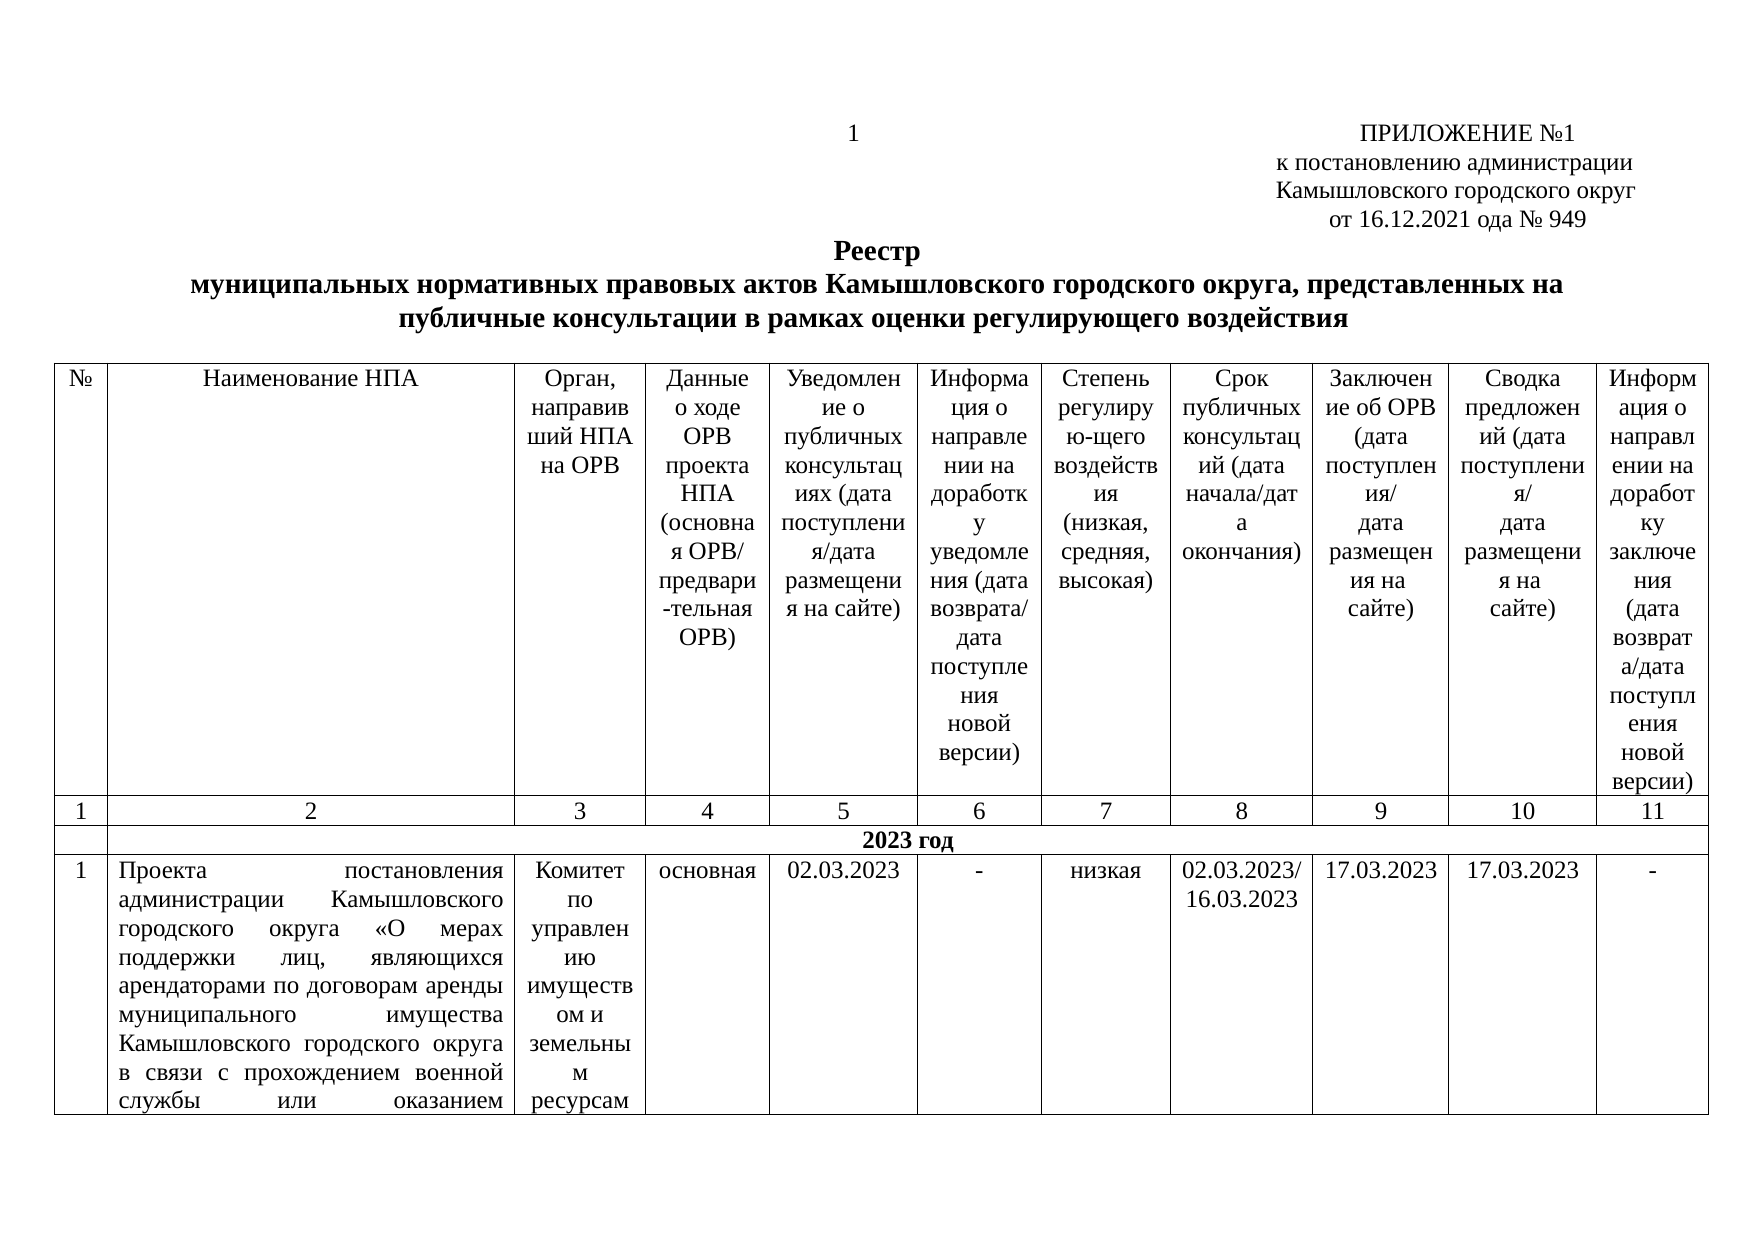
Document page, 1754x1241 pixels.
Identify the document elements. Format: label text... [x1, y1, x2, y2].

table_cell 5 [770, 796, 917, 824]
table_header Срок публичных консультаций (дата начала/дата окончания) [1171, 364, 1312, 795]
table_cell 9 [1313, 796, 1448, 824]
table_cell [55, 826, 107, 854]
table_cell 02.03.2023/16.03.2023 [1171, 855, 1312, 1114]
table_cell 02.03.2023 [770, 855, 917, 1114]
table_cell 1 [55, 796, 107, 824]
text муниципальных нормативных правовых актов Камышловского городского округа, представленных на публичные консультации в рамках оценки регулирующего воздействия [118, 267, 1636, 334]
table_cell 17.03.2023 [1313, 855, 1448, 1114]
table_cell 7 [1042, 796, 1170, 824]
table_header № [55, 364, 107, 795]
table_cell низкая [1042, 855, 1170, 1114]
text к постановлению администрации [118, 147, 1636, 176]
table_cell 2 [108, 796, 514, 824]
table_header Заключение об ОРВ (дата поступления/ дата размещения на сайте) [1313, 364, 1448, 795]
table_cell Проекта постановления администрации Камышловского городского округа «О мерах поддержки лиц, являющихся арендаторами по договорам аренды муниципального имущества Камышловского городского округа в связи с прохождением военной службы или оказанием [108, 855, 514, 1114]
table_cell основная [646, 855, 769, 1114]
table_header Информация о направлении на доработку заключения (дата возврата/дата поступления новой версии) [1597, 364, 1708, 795]
table_header Сводка предложений (дата поступления/ дата размещения на сайте) [1449, 364, 1596, 795]
table_cell 6 [918, 796, 1041, 824]
table_cell 4 [646, 796, 769, 824]
table_cell 11 [1597, 796, 1708, 824]
table_header Информация о направлении на доработку уведомления (дата возврата/ дата поступления новой версии) [918, 364, 1041, 795]
table_cell - [1597, 855, 1708, 1114]
table_cell 8 [1171, 796, 1312, 824]
table_cell 3 [515, 796, 645, 824]
table_cell 1 [55, 855, 107, 1114]
table_header Орган, направивший НПА на ОРВ [515, 364, 645, 795]
table_header Степень регулирую-щего воздействия (низкая, средняя, высокая) [1042, 364, 1170, 795]
table_cell 2023 год [108, 826, 1708, 854]
text от 16.12.2021 ода № 949 [118, 204, 1636, 233]
text 1 ПРИЛОЖЕНИЕ №1 [118, 118, 1636, 147]
table_cell 10 [1449, 796, 1596, 824]
table_cell Комитет по управлению имуществом и земельным ресурсам [515, 855, 645, 1114]
table_cell - [918, 855, 1041, 1114]
table_header Данные о ходе ОРВ проекта НПА (основная ОРВ/ предвари-тельная ОРВ) [646, 364, 769, 795]
text Реестр [118, 233, 1636, 267]
table_header Уведомление о публичных консультациях (дата поступления/дата размещения на сайте) [770, 364, 917, 795]
table_cell 17.03.2023 [1449, 855, 1596, 1114]
text Камышловского городского округ [118, 176, 1636, 204]
table_header Наименование НПА [108, 364, 514, 795]
